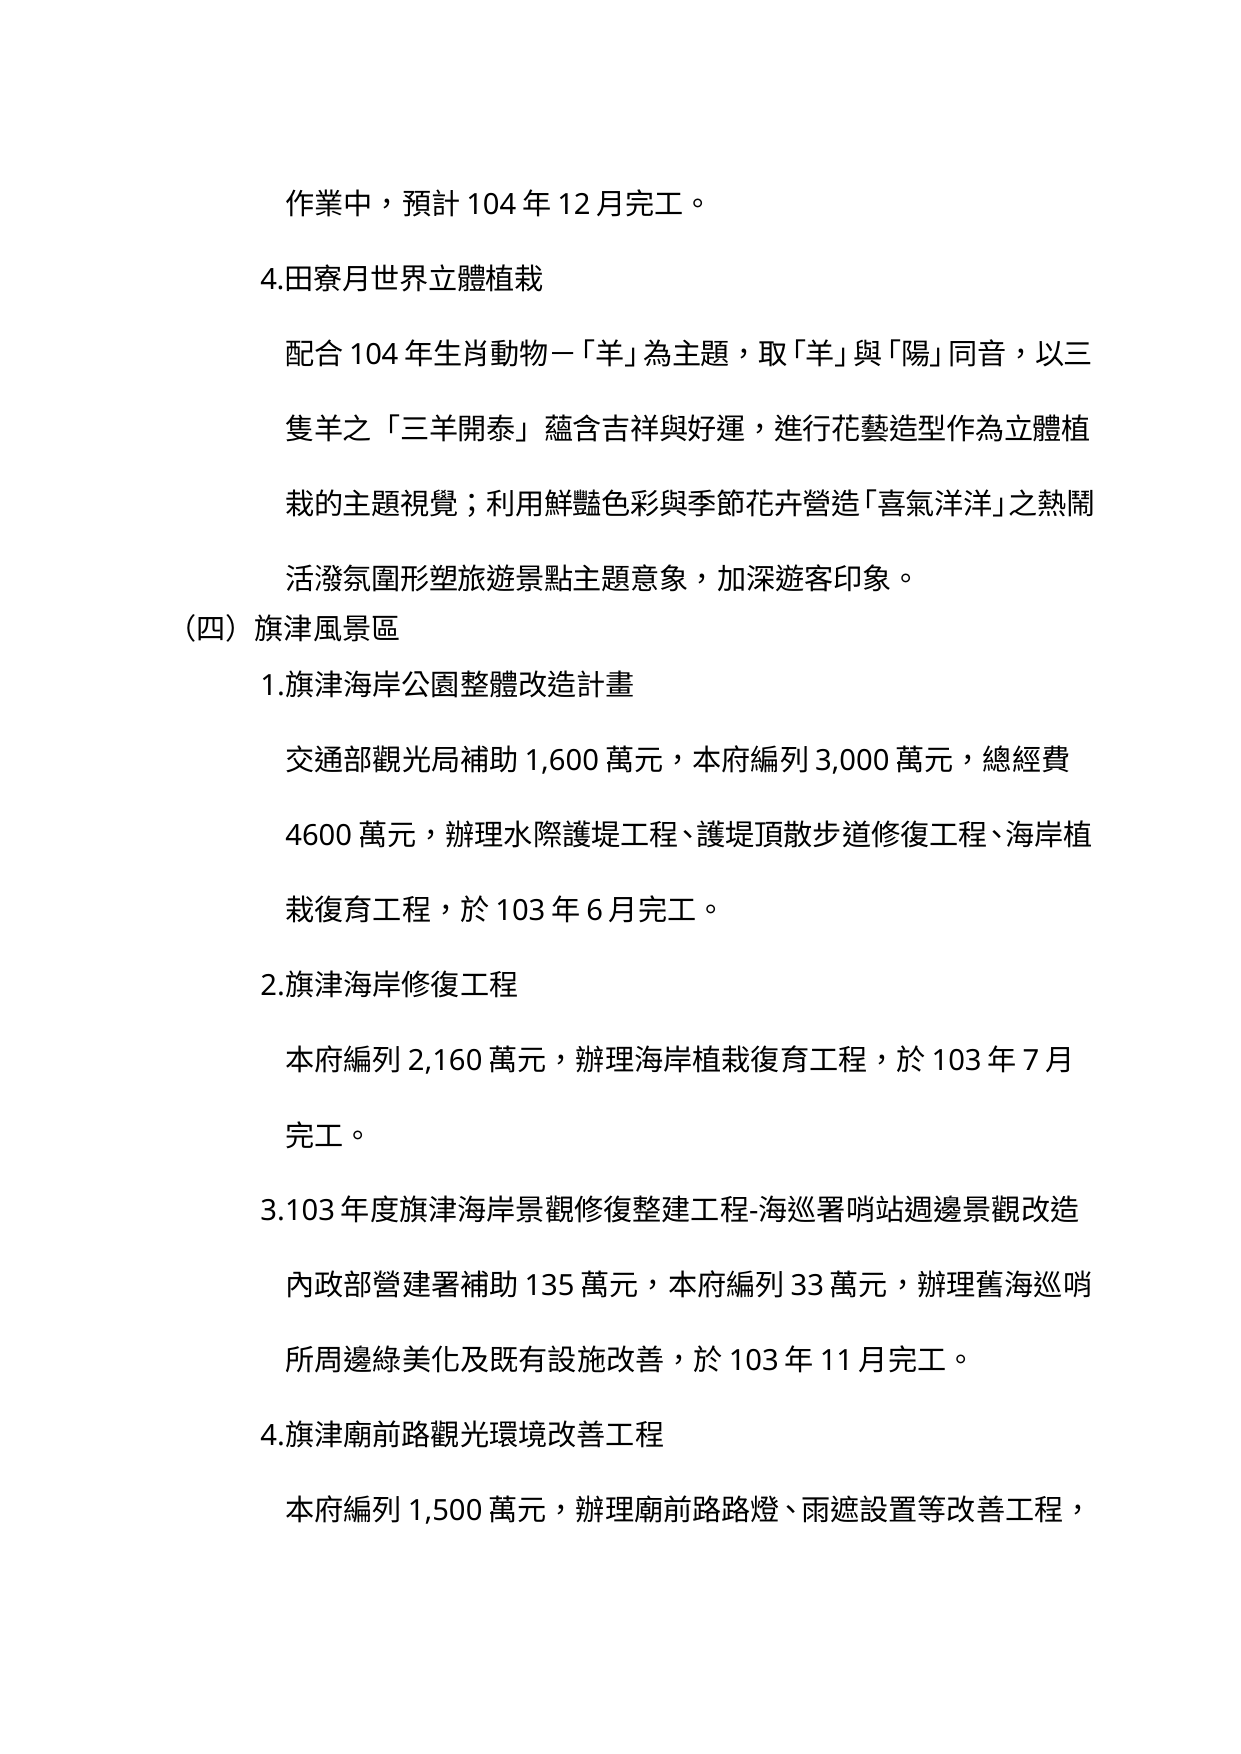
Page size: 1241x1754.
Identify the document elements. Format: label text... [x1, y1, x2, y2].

text 1.旗津海岸公園整體改造計畫 [260, 646, 1092, 721]
text 2.旗津海岸修復工程 [260, 946, 1092, 1021]
text 本府編列1,500萬元，辦理廟前路路燈、雨遮設置等改善工程， [285, 1471, 1092, 1546]
text 配合104年生肖動物－「羊」為主題，取「羊」與「陽」同音，以三隻羊之「三羊開泰」蘊含吉祥與好運，進行花藝造型作為立體植栽的主題視覺；利用鮮豔色彩與季節花卉營造「喜氣洋洋」之熱鬧、活潑氛圍形塑旅遊景點主題意象，加深遊客印象。 [285, 314, 1092, 614]
text 3.103年度旗津海岸景觀修復整建工程-海巡署哨站週邊景觀改造 [260, 1171, 1092, 1246]
text 作業中，預計104年12月完工。 [285, 164, 1092, 239]
text 本府編列2,160萬元，辦理海岸植栽復育工程，於103年7月完工。 [285, 1021, 1092, 1171]
text 交通部觀光局補助1,600萬元，本府編列3,000萬元，總經費4600萬元，辦理水際護堤工程、護堤頂散步道修復工程、海岸植栽復育工程，於103年6月完工。 [285, 721, 1092, 946]
text （四）旗津風景區 [148, 614, 1092, 646]
text 內政部營建署補助135萬元，本府編列33萬元，辦理舊海巡哨所周邊綠美化及既有設施改善，於103年11月完工。 [285, 1246, 1092, 1396]
text 4.田寮月世界立體植栽 [260, 239, 1092, 314]
text 4.旗津廟前路觀光環境改善工程 [260, 1396, 1092, 1471]
